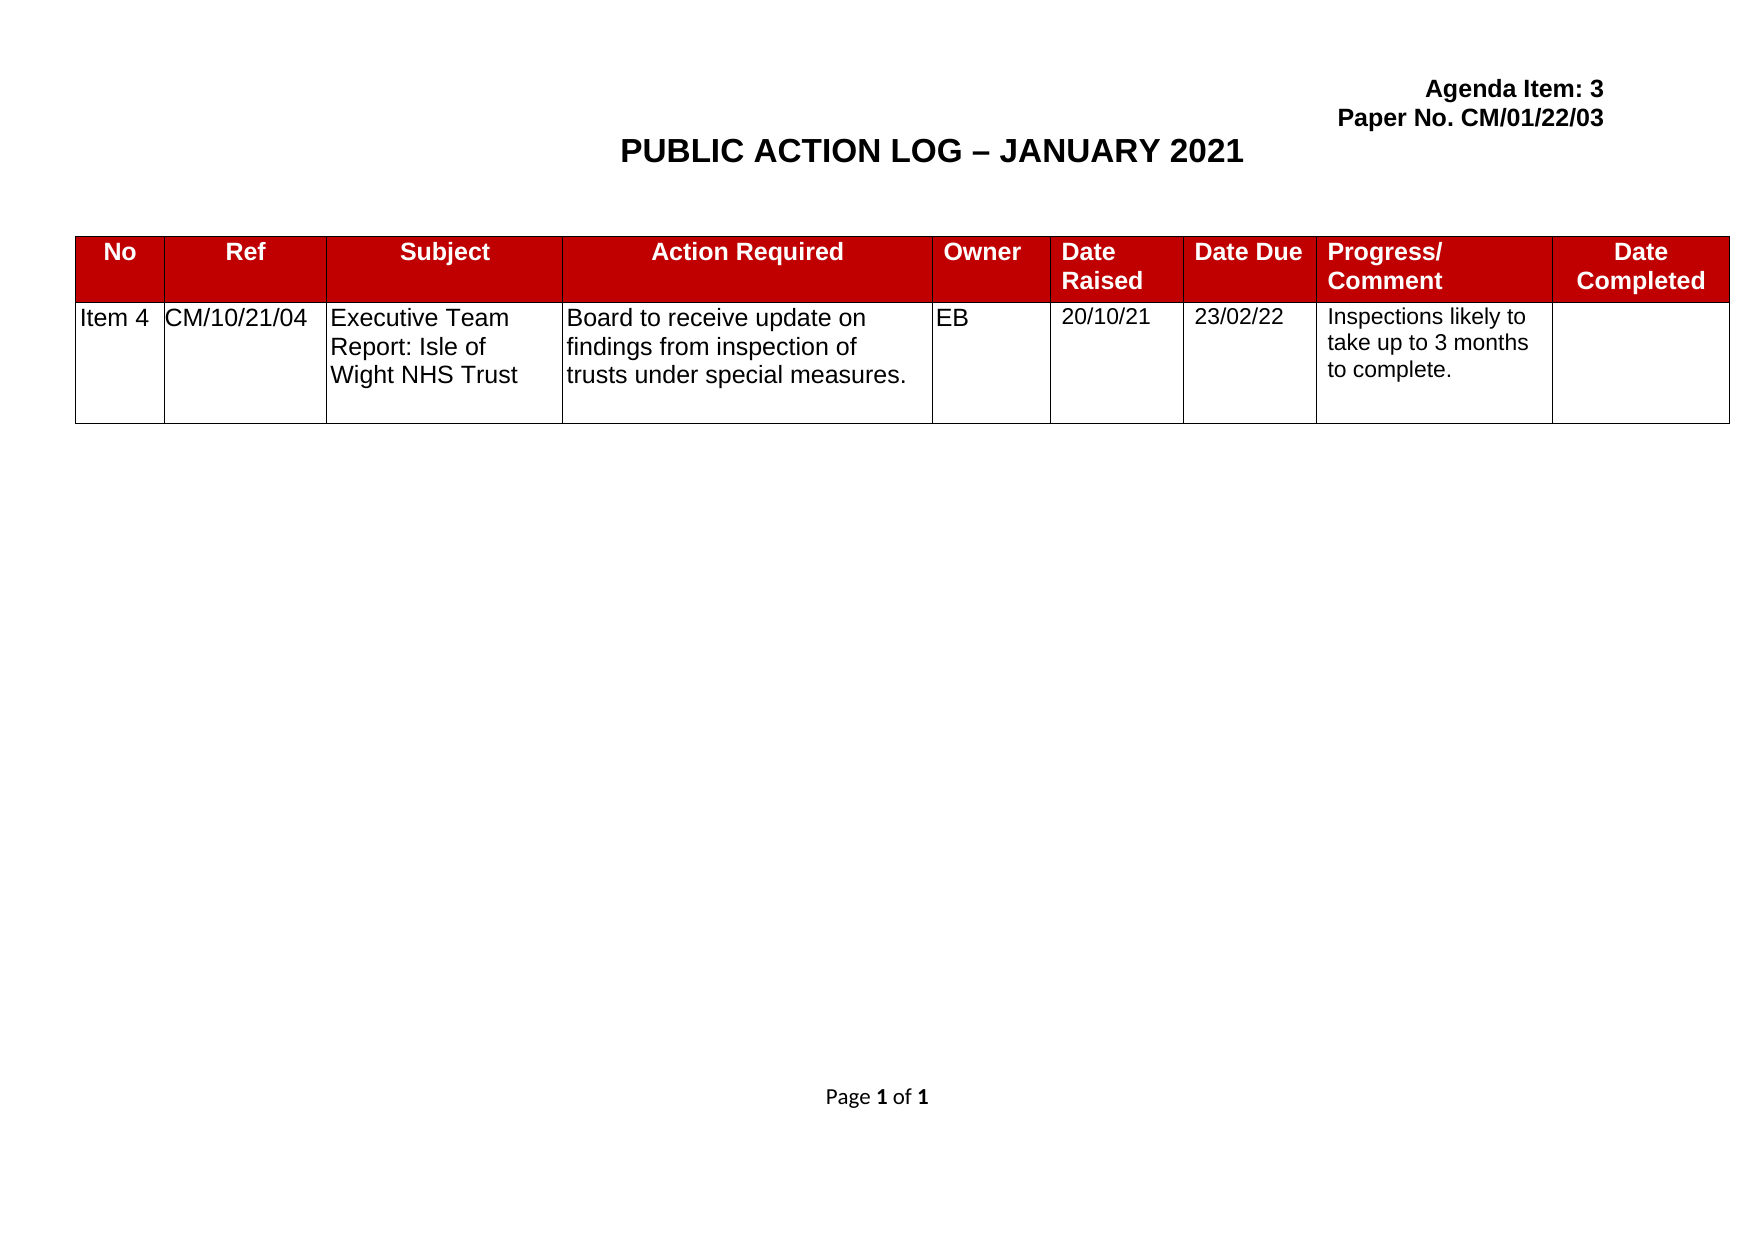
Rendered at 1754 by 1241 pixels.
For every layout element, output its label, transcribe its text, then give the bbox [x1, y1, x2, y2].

table_cell Item 4 [76, 303, 164, 423]
table_header Progress/ Comment [1317, 237, 1552, 302]
table_cell EB [933, 303, 1050, 423]
table_cell 20/10/21 [1051, 303, 1183, 423]
table_cell Board to receive update on findings from inspection of trusts under special measures. [563, 303, 932, 423]
table_header Action Required [563, 237, 932, 302]
table_cell CM/10/21/04 [165, 303, 326, 423]
table_cell Executive Team Report: Isle of Wight NHS Trust [327, 303, 562, 423]
table_header Subject [327, 237, 562, 302]
table_cell [1553, 303, 1729, 423]
table_header Owner [933, 237, 1050, 302]
table_header Ref [165, 237, 326, 302]
table_header No [76, 237, 164, 302]
table_header Date Completed [1553, 237, 1729, 302]
table_cell Inspections likely to take up to 3 months to complete. [1317, 303, 1552, 423]
table_header Date Raised [1051, 237, 1183, 302]
table_header Date Due [1184, 237, 1316, 302]
table_cell 23/02/22 [1184, 303, 1316, 423]
